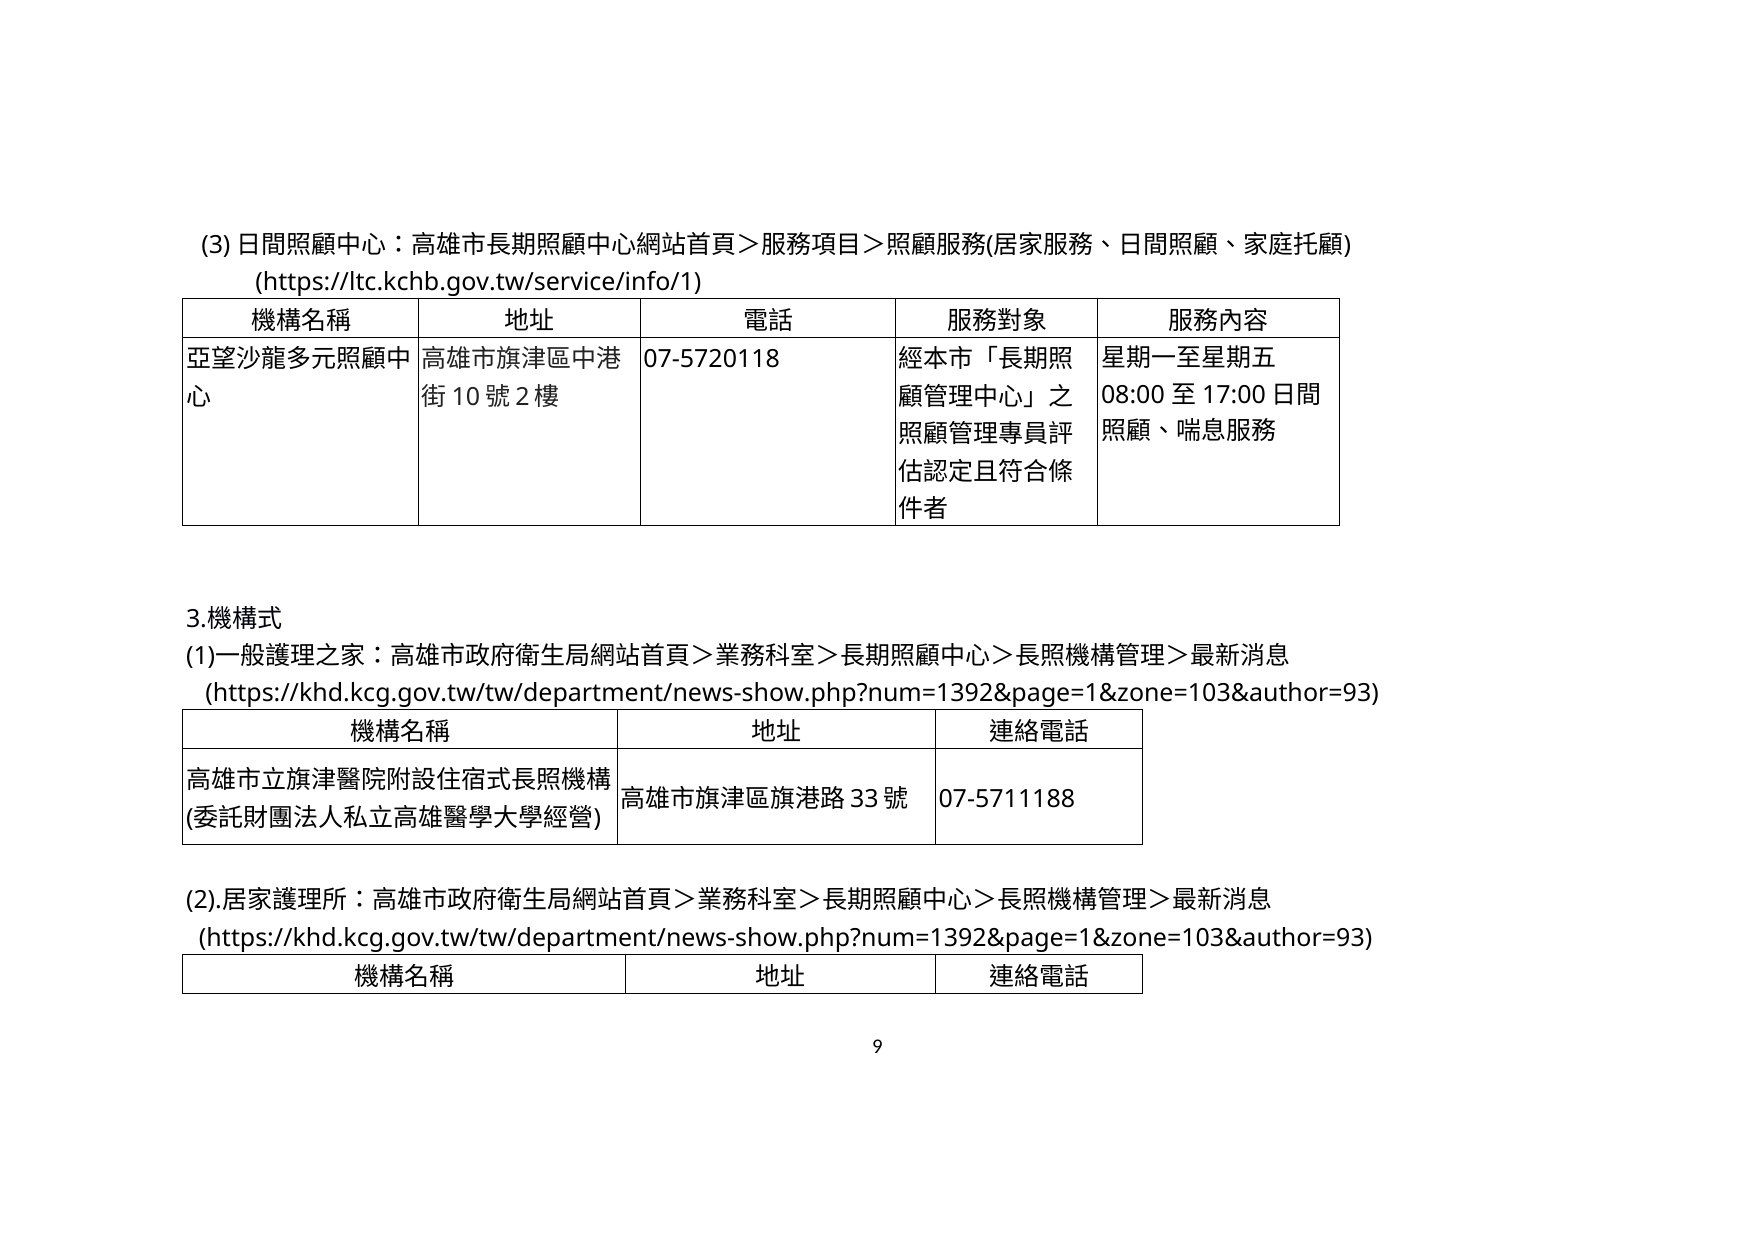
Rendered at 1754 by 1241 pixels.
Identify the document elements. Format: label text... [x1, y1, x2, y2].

table_header 地址 [618, 710, 935, 748]
text (1)一般護理之家：高雄市政府衛生局網站首頁＞業務科室＞長期照顧中心＞長照機構管理＞最新消息 [186, 634, 1568, 672]
table_cell 高雄市立旗津醫院附設住宿式長照機構(委託財團法人私立高雄醫學大學經營) [183, 749, 617, 844]
table_cell 高雄市旗津區旗港路33號 [618, 749, 935, 844]
list 日間照顧中心：高雄市長期照顧中心網站首頁＞服務項目＞照顧服務(居家服務、日間照顧、家庭托顧) (https://ltc.kchb.gov.tw/service/info/1) [230, 223, 1568, 298]
table_cell 高雄市旗津區中港街10號2樓 [419, 338, 640, 525]
text 3.機構式 [186, 598, 1568, 634]
table_cell 星期一至星期五 08:00 至 17:00日間照顧、喘息服務 [1098, 338, 1339, 525]
table_header 地址 [626, 955, 935, 992]
table_cell 經本市「長期照顧管理中心」之照顧管理專員評估認定且符合條件者 [896, 338, 1097, 525]
table_header 地址 [419, 299, 640, 337]
table_cell 07-5711188 [936, 749, 1142, 844]
table_header 電話 [641, 299, 895, 337]
text (2).居家護理所：高雄市政府衛生局網站首頁＞業務科室＞長期照顧中心＞長照機構管理＞最新消息 [186, 879, 1568, 916]
table_header 機構名稱 [183, 299, 418, 337]
text (https://khd.kcg.gov.tw/tw/department/news-show.php?num=1392&page=1&zone=103&author=93) [186, 916, 1568, 954]
table_header 機構名稱 [183, 710, 617, 748]
table_header 連絡電話 [936, 710, 1142, 748]
table_header 連絡電話 [936, 955, 1142, 992]
table_cell 亞望沙龍多元照顧中心 [183, 338, 418, 525]
table_header 機構名稱 [183, 955, 625, 992]
table_cell 07-5720118 [641, 338, 895, 525]
table_header 服務內容 [1098, 299, 1339, 337]
text (https://khd.kcg.gov.tw/tw/department/news-show.php?num=1392&page=1&zone=103&author=93) [186, 672, 1568, 709]
table_header 服務對象 [896, 299, 1097, 337]
